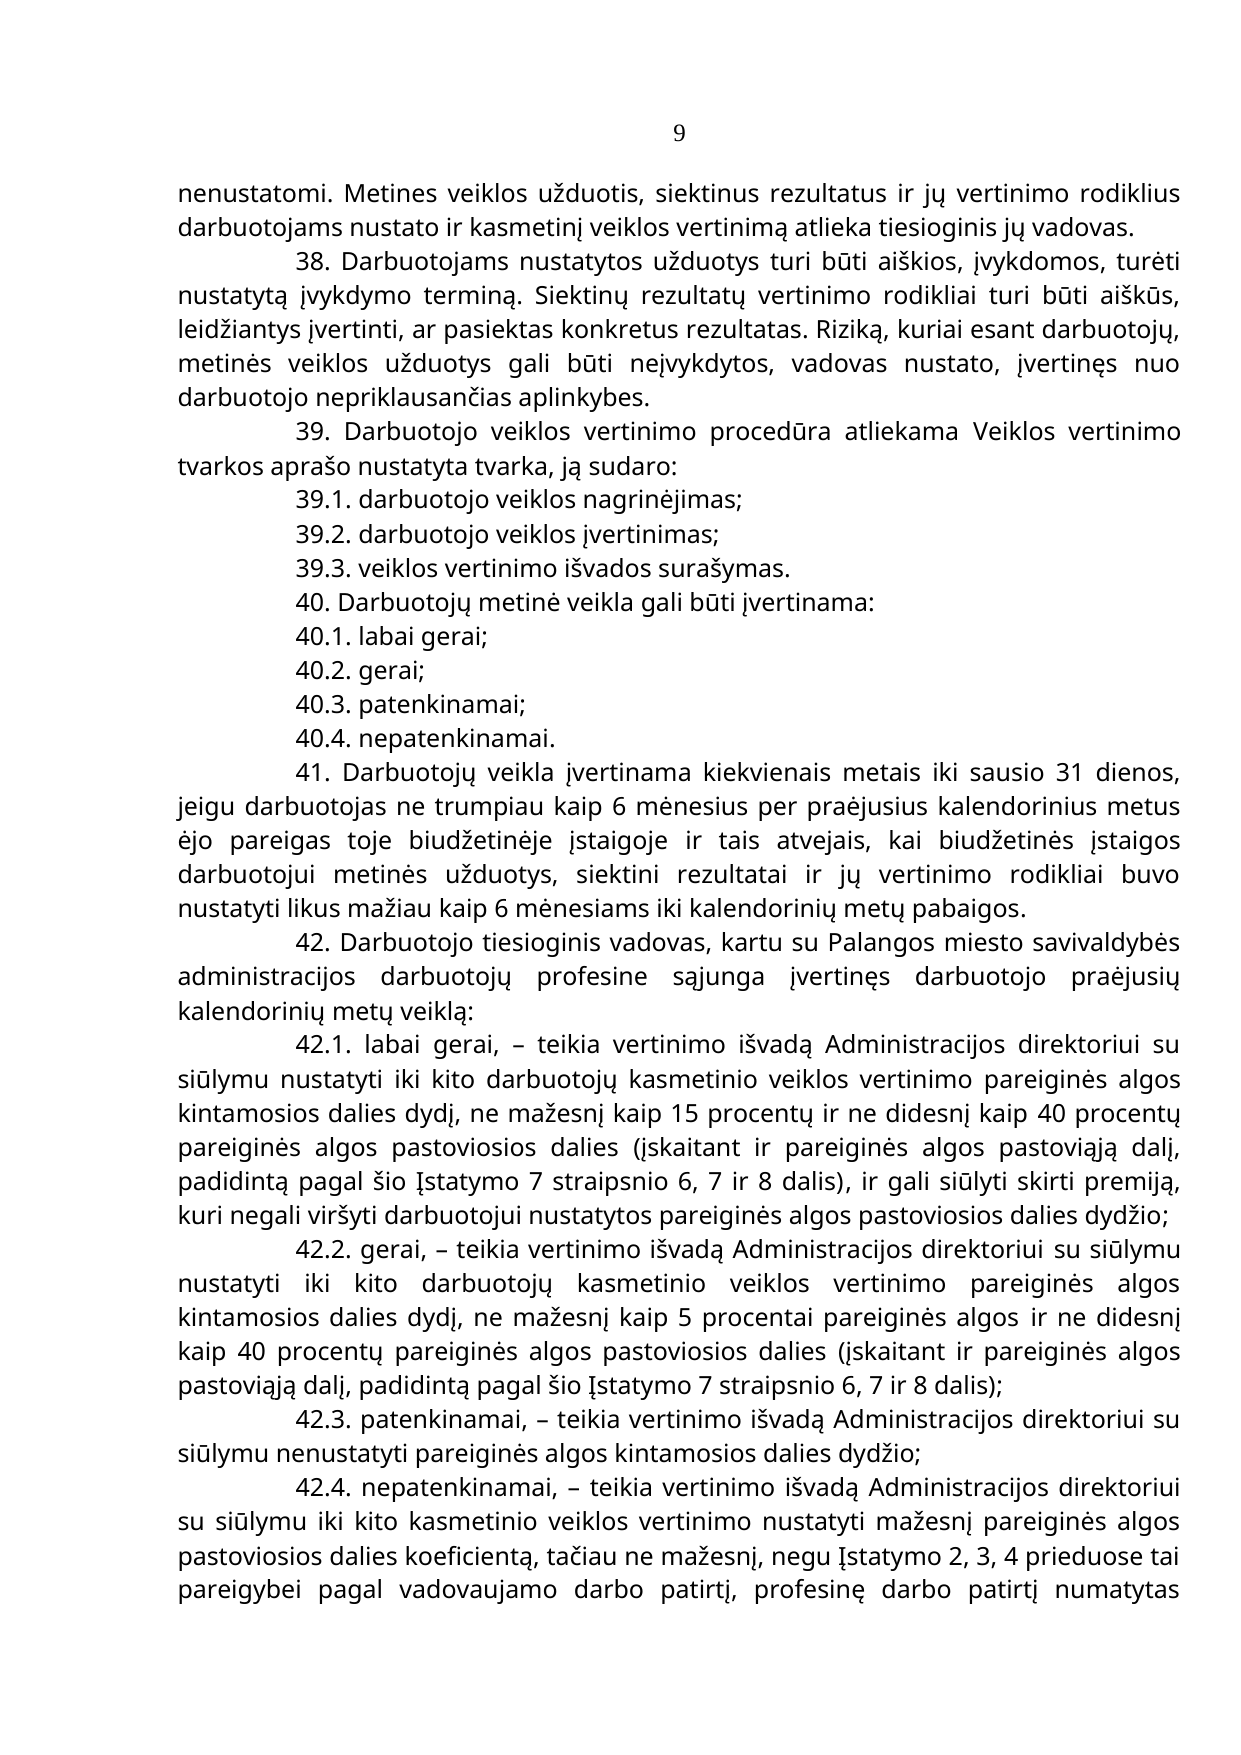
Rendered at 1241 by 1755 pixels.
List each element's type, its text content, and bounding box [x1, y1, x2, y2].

text 39. Darbuotojo veiklos vertinimo procedūra atliekama Veiklos vertinimo tvarkos aprašo nustatyta tvarka, ją sudaro: [177, 414, 1181, 482]
text 39.3. veiklos vertinimo išvados surašymas. [177, 550, 1181, 584]
text 40.3. patenkinamai; [177, 687, 1181, 721]
text 40. Darbuotojų metinė veikla gali būti įvertinama: [177, 584, 1181, 618]
text nenustatomi. Metines veiklos užduotis, siektinus rezultatus ir jų vertinimo rodiklius darbuotojams nustato ir kasmetinį veiklos vertinimą atlieka tiesioginis jų vadovas. [177, 176, 1181, 244]
text 42.3. patenkinamai, – teikia vertinimo išvadą Administracijos direktoriui su siūlymu nenustatyti pareiginės algos kintamosios dalies dydžio; [177, 1402, 1181, 1470]
text 39.1. darbuotojo veiklos nagrinėjimas; [177, 482, 1181, 516]
text 38. Darbuotojams nustatytos užduotys turi būti aiškios, įvykdomos, turėti nustatytą įvykdymo terminą. Siektinų rezultatų vertinimo rodikliai turi būti aiškūs, leidžiantys įvertinti, ar pasiektas konkretus rezultatas. Riziką, kuriai esant darbuotojų, metinės veiklos užduotys gali būti neįvykdytos, vadovas nustato, įvertinęs nuo darbuotojo nepriklausančias aplinkybes. [177, 244, 1181, 414]
text 42. Darbuotojo tiesioginis vadovas, kartu su Palangos miesto savivaldybės administracijos darbuotojų profesine sąjunga įvertinęs darbuotojo praėjusių kalendorinių metų veiklą: [177, 925, 1181, 1027]
text 42.1. labai gerai, – teikia vertinimo išvadą Administracijos direktoriui su siūlymu nustatyti iki kito darbuotojų kasmetinio veiklos vertinimo pareiginės algos kintamosios dalies dydį, ne mažesnį kaip 15 procentų ir ne didesnį kaip 40 procentų pareiginės algos pastoviosios dalies (įskaitant ir pareiginės algos pastoviąją dalį, padidintą pagal šio Įstatymo 7 straipsnio 6, 7 ir 8 dalis), ir gali siūlyti skirti premiją, kuri negali viršyti darbuotojui nustatytos pareiginės algos pastoviosios dalies dydžio; [177, 1027, 1181, 1232]
text 40.2. gerai; [177, 652, 1181, 687]
text 42.4. nepatenkinamai, – teikia vertinimo išvadą Administracijos direktoriui su siūlymu iki kito kasmetinio veiklos vertinimo nustatyti mažesnį pareiginės algos pastoviosios dalies koeficientą, tačiau ne mažesnį, negu Įstatymo 2, 3, 4 prieduose tai pareigybei pagal vadovaujamo darbo patirtį, profesinę darbo patirtį numatytas [177, 1470, 1181, 1606]
text 42.2. gerai, – teikia vertinimo išvadą Administracijos direktoriui su siūlymu nustatyti iki kito darbuotojų kasmetinio veiklos vertinimo pareiginės algos kintamosios dalies dydį, ne mažesnį kaip 5 procentai pareiginės algos ir ne didesnį kaip 40 procentų pareiginės algos pastoviosios dalies (įskaitant ir pareiginės algos pastoviąją dalį, padidintą pagal šio Įstatymo 7 straipsnio 6, 7 ir 8 dalis); [177, 1232, 1181, 1402]
text 41. Darbuotojų veikla įvertinama kiekvienais metais iki sausio 31 dienos, jeigu darbuotojas ne trumpiau kaip 6 mėnesius per praėjusius kalendorinius metus ėjo pareigas toje biudžetinėje įstaigoje ir tais atvejais, kai biudžetinės įstaigos darbuotojui metinės užduotys, siektini rezultatai ir jų vertinimo rodikliai buvo nustatyti likus mažiau kaip 6 mėnesiams iki kalendorinių metų pabaigos. [177, 755, 1181, 925]
text 40.4. nepatenkinamai. [177, 721, 1181, 755]
text 39.2. darbuotojo veiklos įvertinimas; [177, 516, 1181, 550]
text 40.1. labai gerai; [177, 618, 1181, 652]
